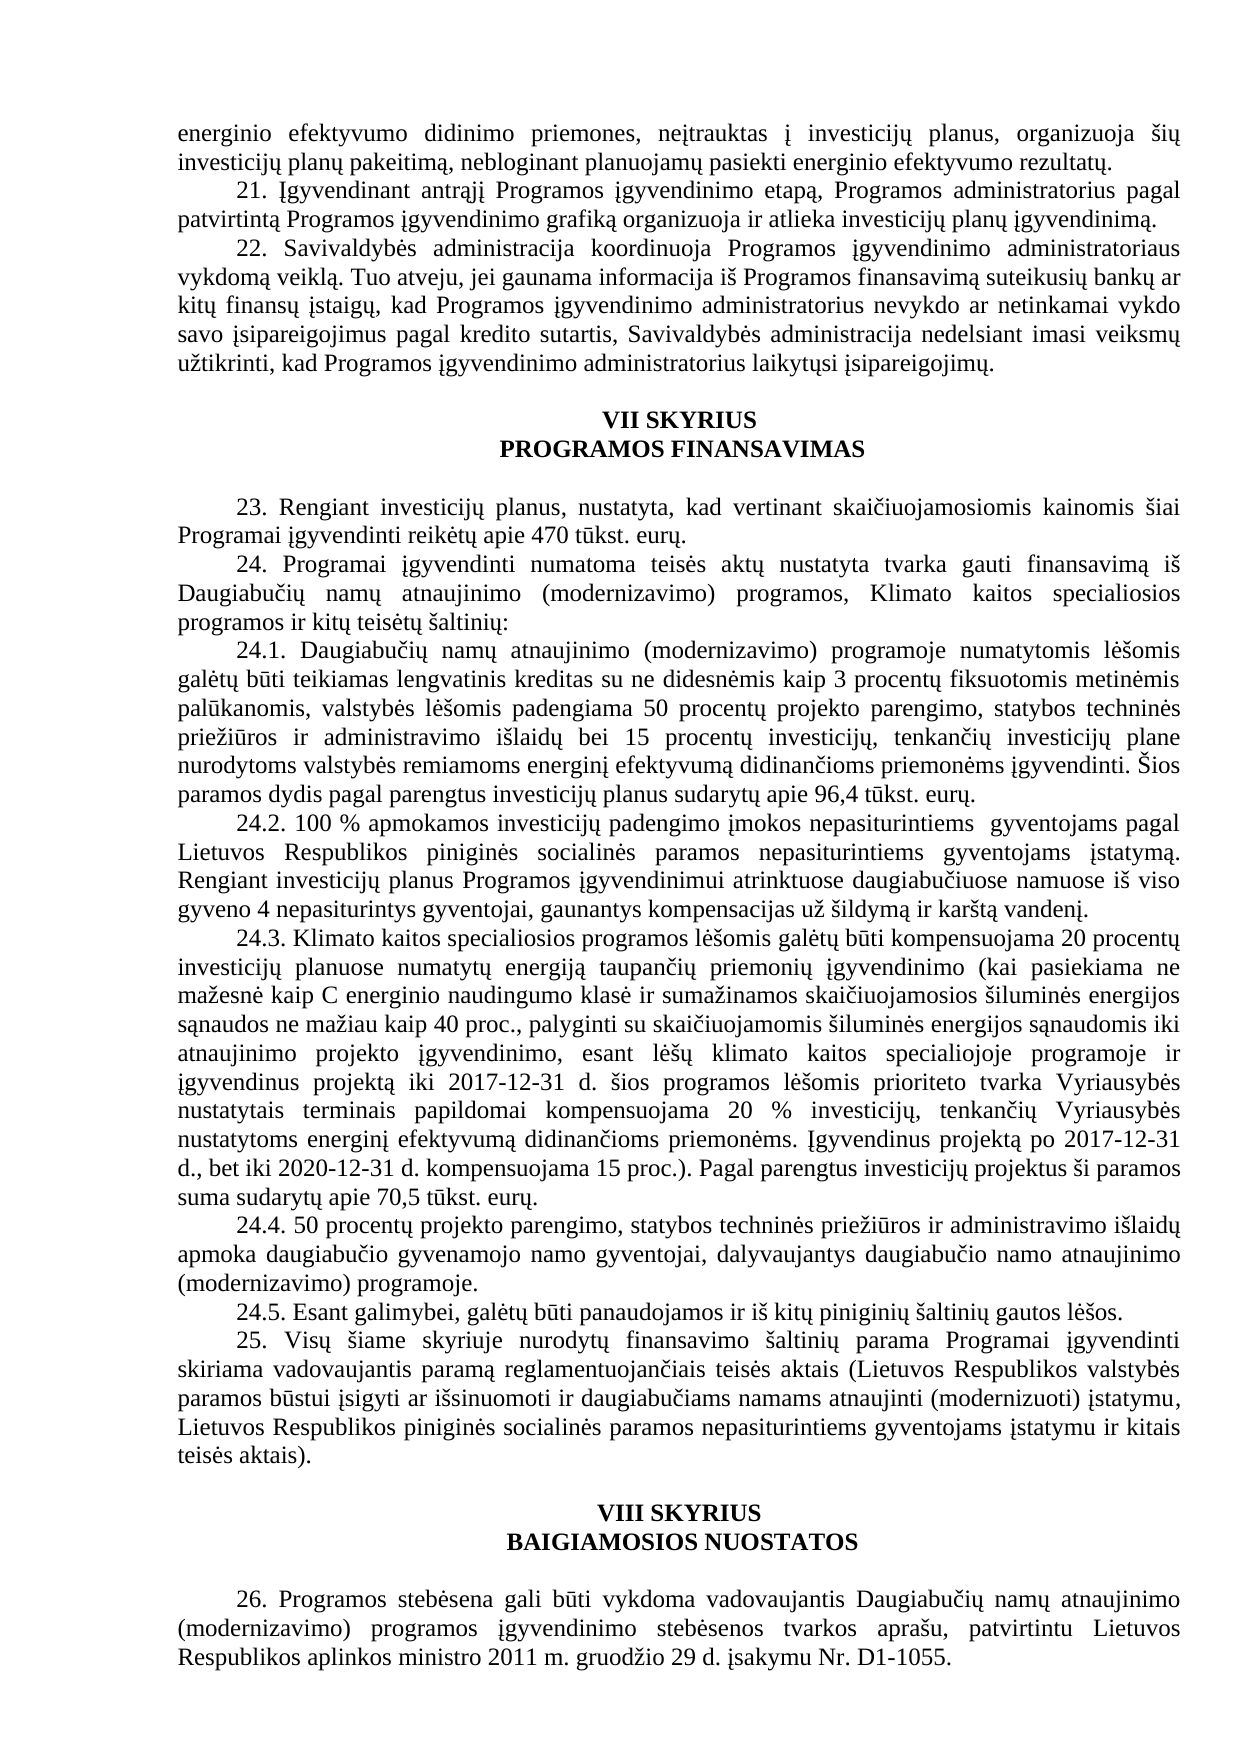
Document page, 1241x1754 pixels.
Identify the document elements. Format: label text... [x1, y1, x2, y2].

text 21. Įgyvendinant antrąjį Programos įgyvendinimo etapą, Programos administratorius pagal patvirtintą Programos įgyvendinimo grafiką organizuoja ir atlieka investicijų planų įgyvendinimą. [177, 176, 1181, 233]
text VII SKYRIUS [177, 406, 1181, 434]
text 24.4. 50 procentų projekto parengimo, statybos techninės priežiūros ir administravimo išlaidų apmoka daugiabučio gyvenamojo namo gyventojai, dalyvaujantys daugiabučio namo atnaujinimo (modernizavimo) programoje. [177, 1211, 1181, 1297]
text 22. Savivaldybės administracija koordinuoja Programos įgyvendinimo administratoriaus vykdomą veiklą. Tuo atveju, jei gaunama informacija iš Programos finansavimą suteikusių bankų ar kitų finansų įstaigų, kad Programos įgyvendinimo administratorius nevykdo ar netinkamai vykdo savo įsipareigojimus pagal kredito sutartis, Savivaldybės administracija nedelsiant imasi veiksmų užtikrinti, kad Programos įgyvendinimo administratorius laikytųsi įsipareigojimų. [177, 233, 1181, 377]
text energinio efektyvumo didinimo priemones, neįtrauktas į investicijų planus, organizuoja šių investicijų planų pakeitimą, nebloginant planuojamų pasiekti energinio efektyvumo rezultatų. [177, 118, 1181, 176]
text PROGRAMOS FINANSAVIMAS [177, 434, 1181, 463]
text 26. Programos stebėsena gali būti vykdoma vadovaujantis Daugiabučių namų atnaujinimo (modernizavimo) programos įgyvendinimo stebėsenos tvarkos aprašu, patvirtintu Lietuvos Respublikos aplinkos ministro 2011 m. gruodžio 29 d. įsakymu Nr. D1-1055. [177, 1584, 1181, 1671]
text 24. Programai įgyvendinti numatoma teisės aktų nustatyta tvarka gauti finansavimą iš Daugiabučių namų atnaujinimo (modernizavimo) programos, Klimato kaitos specialiosios programos ir kitų teisėtų šaltinių: [177, 549, 1181, 636]
text BAIGIAMOSIOS NUOSTATOS [177, 1527, 1181, 1556]
text 24.2. 100 % apmokamos investicijų padengimo įmokos nepasiturintiems gyventojams pagal Lietuvos Respublikos piniginės socialinės paramos nepasiturintiems gyventojams įstatymą. Rengiant investicijų planus Programos įgyvendinimui atrinktuose daugiabučiuose namuose iš viso gyveno 4 nepasiturintys gyventojai, gaunantys kompensacijas už šildymą ir karštą vandenį. [177, 808, 1181, 923]
text 24.3. Klimato kaitos specialiosios programos lėšomis galėtų būti kompensuojama 20 procentų investicijų planuose numatytų energiją taupančių priemonių įgyvendinimo (kai pasiekiama ne mažesnė kaip C energinio naudingumo klasė ir sumažinamos skaičiuojamosios šiluminės energijos sąnaudos ne mažiau kaip 40 proc., palyginti su skaičiuojamomis šiluminės energijos sąnaudomis iki atnaujinimo projekto įgyvendinimo, esant lėšų klimato kaitos specialiojoje programoje ir įgyvendinus projektą iki 2017-12-31 d. šios programos lėšomis prioriteto tvarka Vyriausybės nustatytais terminais papildomai kompensuojama 20 % investicijų, tenkančių Vyriausybės nustatytoms energinį efektyvumą didinančioms priemonėms. Įgyvendinus projektą po 2017-12-31 d., bet iki 2020-12-31 d. kompensuojama 15 proc.). Pagal parengtus investicijų projektus ši paramos suma sudarytų apie 70,5 tūkst. eurų. [177, 923, 1181, 1211]
text 25. Visų šiame skyriuje nurodytų finansavimo šaltinių parama Programai įgyvendinti skiriama vadovaujantis paramą reglamentuojančiais teisės aktais (Lietuvos Respublikos valstybės paramos būstui įsigyti ar išsinuomoti ir daugiabučiams namams atnaujinti (modernizuoti) įstatymu, Lietuvos Respublikos piniginės socialinės paramos nepasiturintiems gyventojams įstatymu ir kitais teisės aktais). [177, 1326, 1181, 1469]
text 24.1. Daugiabučių namų atnaujinimo (modernizavimo) programoje numatytomis lėšomis galėtų būti teikiamas lengvatinis kreditas su ne didesnėmis kaip 3 procentų fiksuotomis metinėmis palūkanomis, valstybės lėšomis padengiama 50 procentų projekto parengimo, statybos techninės priežiūros ir administravimo išlaidų bei 15 procentų investicijų, tenkančių investicijų plane nurodytoms valstybės remiamoms energinį efektyvumą didinančioms priemonėms įgyvendinti. Šios paramos dydis pagal parengtus investicijų planus sudarytų apie 96,4 tūkst. eurų. [177, 636, 1181, 808]
text VIII SKYRIUS [177, 1498, 1181, 1527]
text 24.5. Esant galimybei, galėtų būti panaudojamos ir iš kitų piniginių šaltinių gautos lėšos. [177, 1297, 1181, 1326]
text 23. Rengiant investicijų planus, nustatyta, kad vertinant skaičiuojamosiomis kainomis šiai Programai įgyvendinti reikėtų apie 470 tūkst. eurų. [177, 492, 1181, 549]
